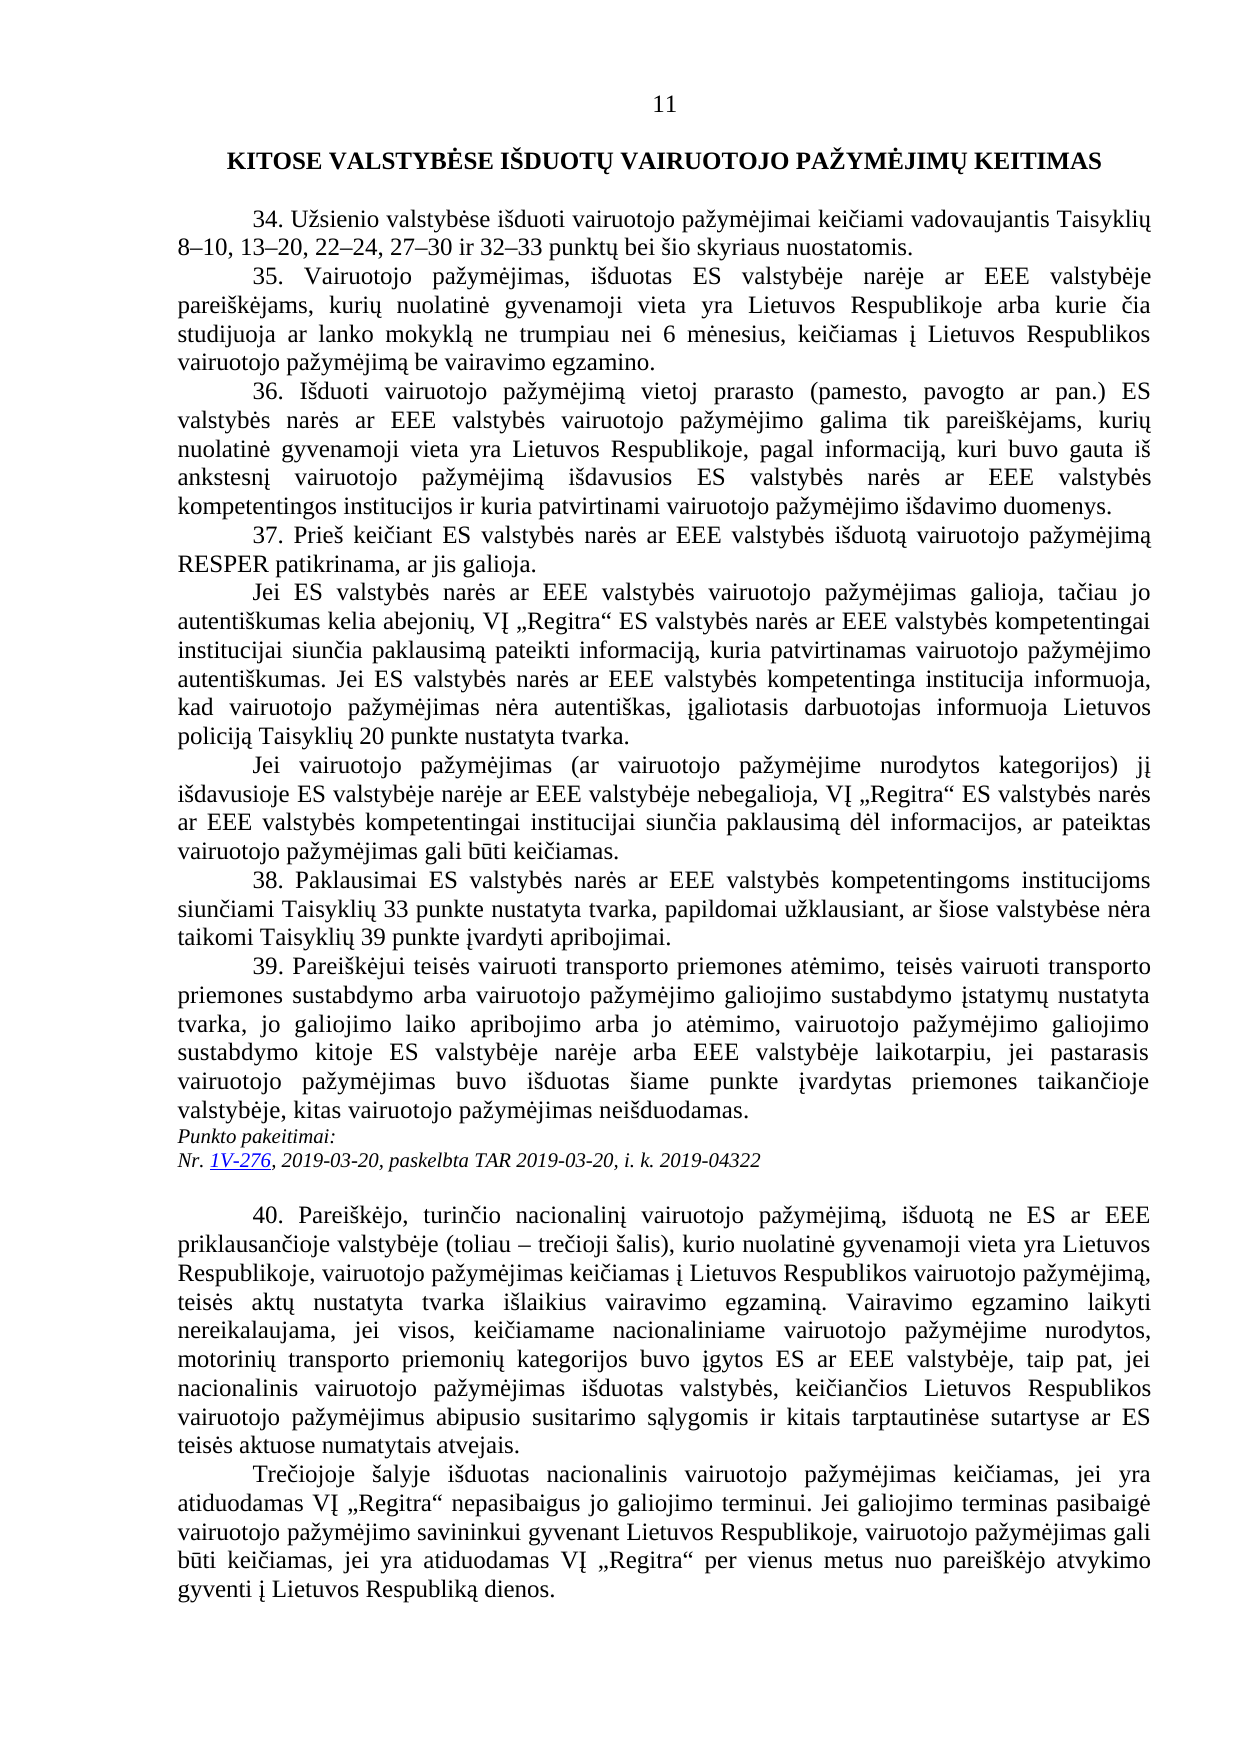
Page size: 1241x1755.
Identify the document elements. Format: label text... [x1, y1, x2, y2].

text 37. Prieš keičiant ES valstybės narės ar EEE valstybės išduotą vairuotojo pažymėjimą RESPER patikrinama, ar jis galioja. [177, 520, 1152, 577]
text Jei ES valstybės narės ar EEE valstybės vairuotojo pažymėjimas galioja, tačiau jo autentiškumas kelia abejonių, VĮ „Regitra“ ES valstybės narės ar EEE valstybės kompetentingai institucijai siunčia paklausimą pateikti informaciją, kuria patvirtinamas vairuotojo pažymėjimo autentiškumas. Jei ES valstybės narės ar EEE valstybės kompetentinga institucija informuoja, kad vairuotojo pažymėjimas nėra autentiškas, įgaliotasis darbuotojas informuoja Lietuvos policiją Taisyklių 20 punkte nustatyta tvarka. [177, 577, 1152, 750]
text 38. Paklausimai ES valstybės narės ar EEE valstybės kompetentingoms institucijoms siunčiami Taisyklių 33 punkte nustatyta tvarka, papildomai užklausiant, ar šiose valstybėse nėra taikomi Taisyklių 39 punkte įvardyti apribojimai. [177, 865, 1152, 951]
text 36. Išduoti vairuotojo pažymėjimą vietoj prarasto (pamesto, pavogto ar pan.) ES valstybės narės ar EEE valstybės vairuotojo pažymėjimo galima tik pareiškėjams, kurių nuolatinė gyvenamoji vieta yra Lietuvos Respublikoje, pagal informaciją, kuri buvo gauta iš ankstesnį vairuotojo pažymėjimą išdavusios ES valstybės narės ar EEE valstybės kompetentingos institucijos ir kuria patvirtinami vairuotojo pažymėjimo išdavimo duomenys. [177, 376, 1152, 520]
text 34. Užsienio valstybėse išduoti vairuotojo pažymėjimai keičiami vadovaujantis Taisyklių 8–10, 13–20, 22–24, 27–30 ir 32–33 punktų bei šio skyriaus nuostatomis. [177, 204, 1152, 261]
text Nr. 1V-276, 2019-03-20, paskelbta TAR 2019-03-20, i. k. 2019-04322 [177, 1148, 1152, 1172]
text Jei vairuotojo pažymėjimas (ar vairuotojo pažymėjime nurodytos kategorijos) jį išdavusioje ES valstybėje narėje ar EEE valstybėje nebegalioja, VĮ „Regitra“ ES valstybės narės ar EEE valstybės kompetentingai institucijai siunčia paklausimą dėl informacijos, ar pateiktas vairuotojo pažymėjimas gali būti keičiamas. [177, 750, 1152, 865]
text Trečiojoje šalyje išduotas nacionalinis vairuotojo pažymėjimas keičiamas, jei yra atiduodamas VĮ „Regitra“ nepasibaigus jo galiojimo terminui. Jei galiojimo terminas pasibaigė vairuotojo pažymėjimo savininkui gyvenant Lietuvos Respublikoje, vairuotojo pažymėjimas gali būti keičiamas, jei yra atiduodamas VĮ „Regitra“ per vienus metus nuo pareiškėjo atvykimo gyventi į Lietuvos Respubliką dienos. [177, 1459, 1152, 1603]
text 39. Pareiškėjui teisės vairuoti transporto priemones atėmimo, teisės vairuoti transporto priemones sustabdymo arba vairuotojo pažymėjimo galiojimo sustabdymo įstatymų nustatyta tvarka, jo galiojimo laiko apribojimo arba jo atėmimo, vairuotojo pažymėjimo galiojimo sustabdymo kitoje ES valstybėje narėje arba EEE valstybėje laikotarpiu, jei pastarasis vairuotojo pažymėjimas buvo išduotas šiame punkte įvardytas priemones taikančioje valstybėje, kitas vairuotojo pažymėjimas neišduodamas. [177, 951, 1152, 1124]
subtitle KITOSE VALSTYBĖSE IŠDUOTŲ VAIRUOTOJO PAŽYMĖJIMŲ KEITIMAS [177, 146, 1152, 175]
text 35. Vairuotojo pažymėjimas, išduotas ES valstybėje narėje ar EEE valstybėje pareiškėjams, kurių nuolatinė gyvenamoji vieta yra Lietuvos Respublikoje arba kurie čia studijuoja ar lanko mokyklą ne trumpiau nei 6 mėnesius, keičiamas į Lietuvos Respublikos vairuotojo pažymėjimą be vairavimo egzamino. [177, 261, 1152, 376]
text 40. Pareiškėjo, turinčio nacionalinį vairuotojo pažymėjimą, išduotą ne ES ar EEE priklausančioje valstybėje (toliau – trečioji šalis), kurio nuolatinė gyvenamoji vieta yra Lietuvos Respublikoje, vairuotojo pažymėjimas keičiamas į Lietuvos Respublikos vairuotojo pažymėjimą, teisės aktų nustatyta tvarka išlaikius vairavimo egzaminą. Vairavimo egzamino laikyti nereikalaujama, jei visos, keičiamame nacionaliniame vairuotojo pažymėjime nurodytos, motorinių transporto priemonių kategorijos buvo įgytos ES ar EEE valstybėje, taip pat, jei nacionalinis vairuotojo pažymėjimas išduotas valstybės, keičiančios Lietuvos Respublikos vairuotojo pažymėjimus abipusio susitarimo sąlygomis ir kitais tarptautinėse sutartyse ar ES teisės aktuose numatytais atvejais. [177, 1201, 1152, 1459]
text Punkto pakeitimai: [177, 1124, 1152, 1148]
